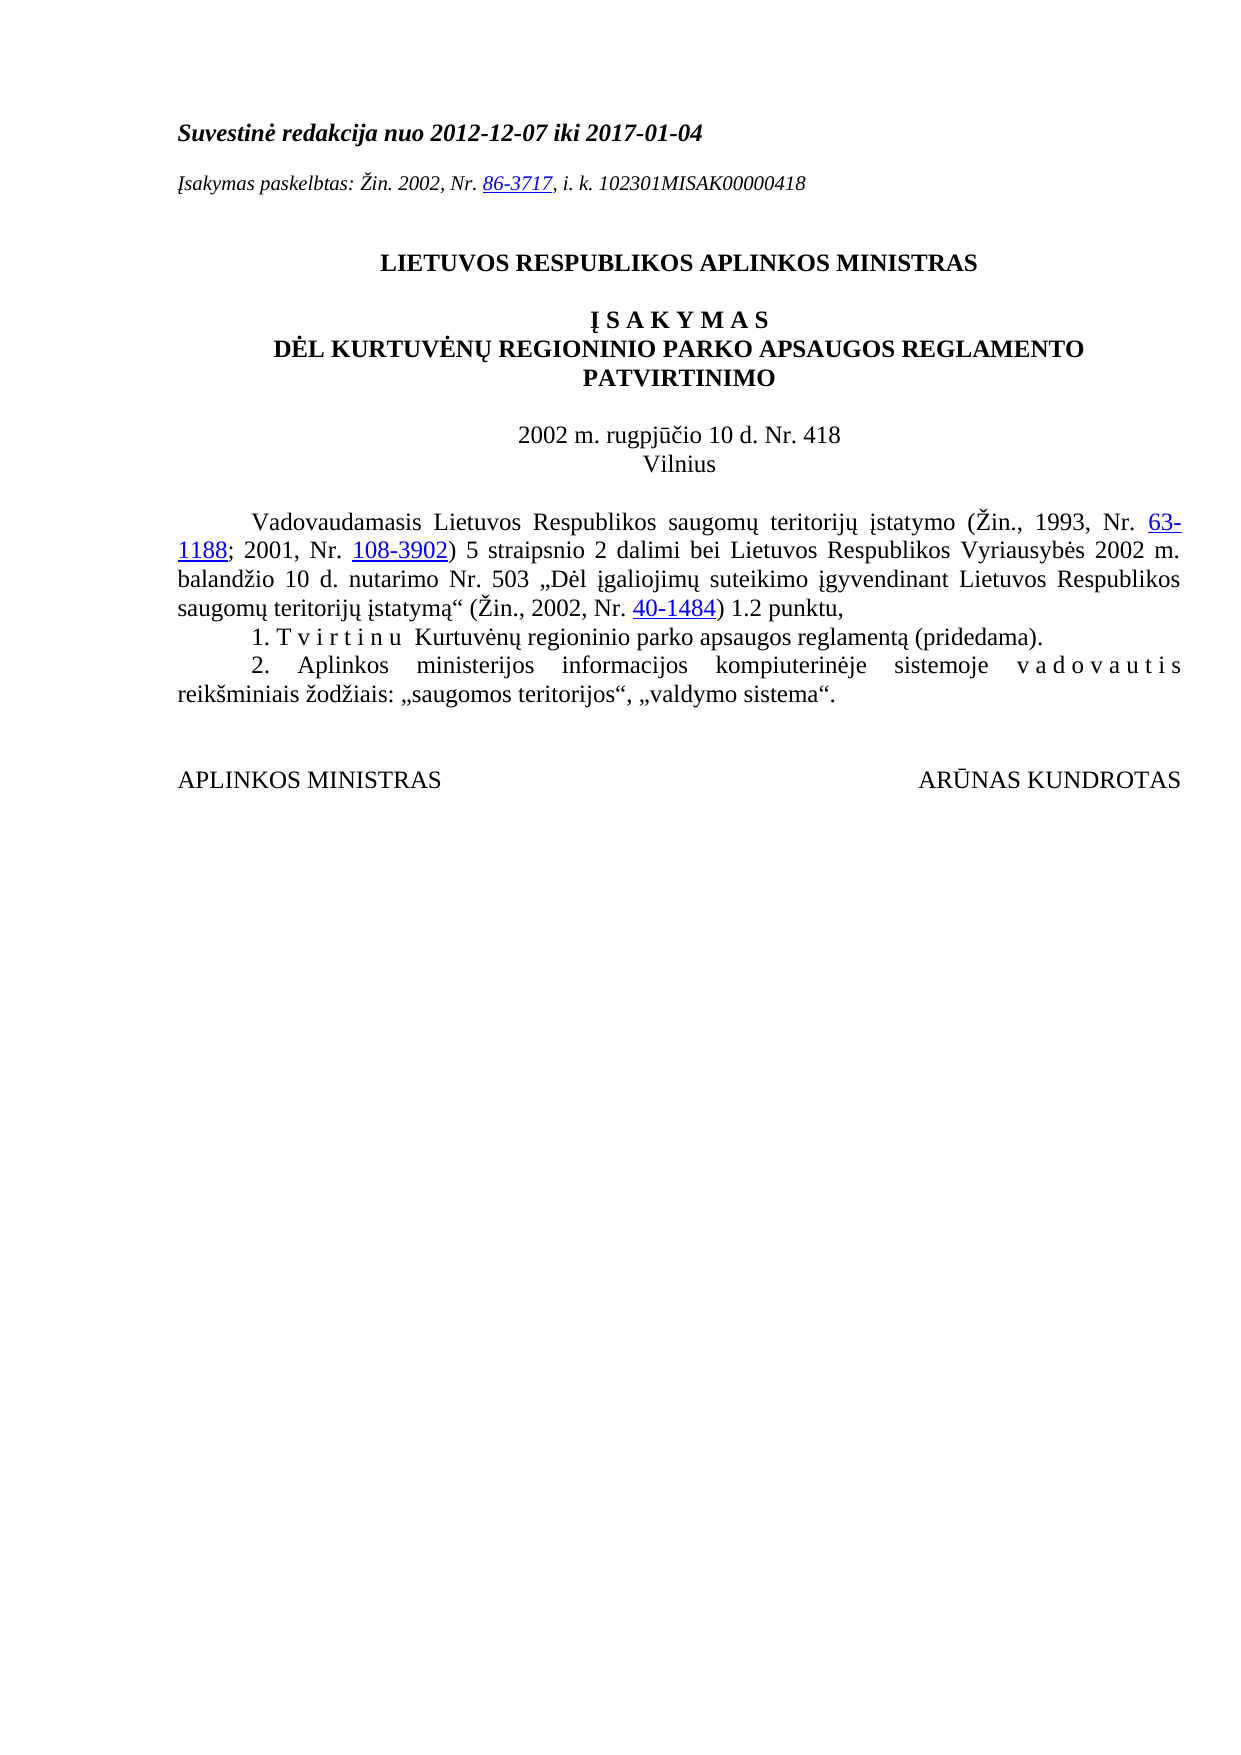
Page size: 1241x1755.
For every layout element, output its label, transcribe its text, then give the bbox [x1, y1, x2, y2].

text LIETUVOS RESPUBLIKOS APLINKOS MINISTRAS [177, 248, 1181, 277]
text 2. Aplinkos ministerijos informacijos kompiuterinėje sistemoje vadovautis reikšminiais žodžiais: „saugomos teritorijos“, „valdymo sistema“. [177, 650, 1181, 708]
text Įsakymas paskelbtas: Žin. 2002, Nr. 86-3717, i. k. 102301MISAK00000418 [177, 171, 1181, 195]
text Vadovaudamasis Lietuvos Respublikos saugomų teritorijų įstatymo (Žin., 1993, Nr. 63-1188; 2001, Nr. 108-3902) 5 straipsnio 2 dalimi bei Lietuvos Respublikos Vyriausybės 2002 m. balandžio 10 d. nutarimo Nr. 503 „Dėl įgaliojimų suteikimo įgyvendinant Lietuvos Respublikos saugomų teritorijų įstatymą“ (Žin., 2002, Nr. 40-1484) 1.2 punktu, [177, 507, 1181, 622]
text Į S A K Y M A S [177, 305, 1181, 334]
text Vilnius [177, 449, 1181, 478]
text 1. Tvirtinu Kurtuvėnų regioninio parko apsaugos reglamentą (pridedama). [177, 622, 1181, 650]
text DĖL KURTUVĖNŲ REGIONINIO PARKO APSAUGOS REGLAMENTO PATVIRTINIMO [177, 334, 1181, 392]
text APLINKOS MINISTRAS ARŪNAS KUNDROTAS [177, 765, 1181, 794]
text Suvestinė redakcija nuo 2012-12-07 iki 2017-01-04 [177, 118, 1181, 147]
text 2002 m. rugpjūčio 10 d. Nr. 418 [177, 420, 1181, 449]
